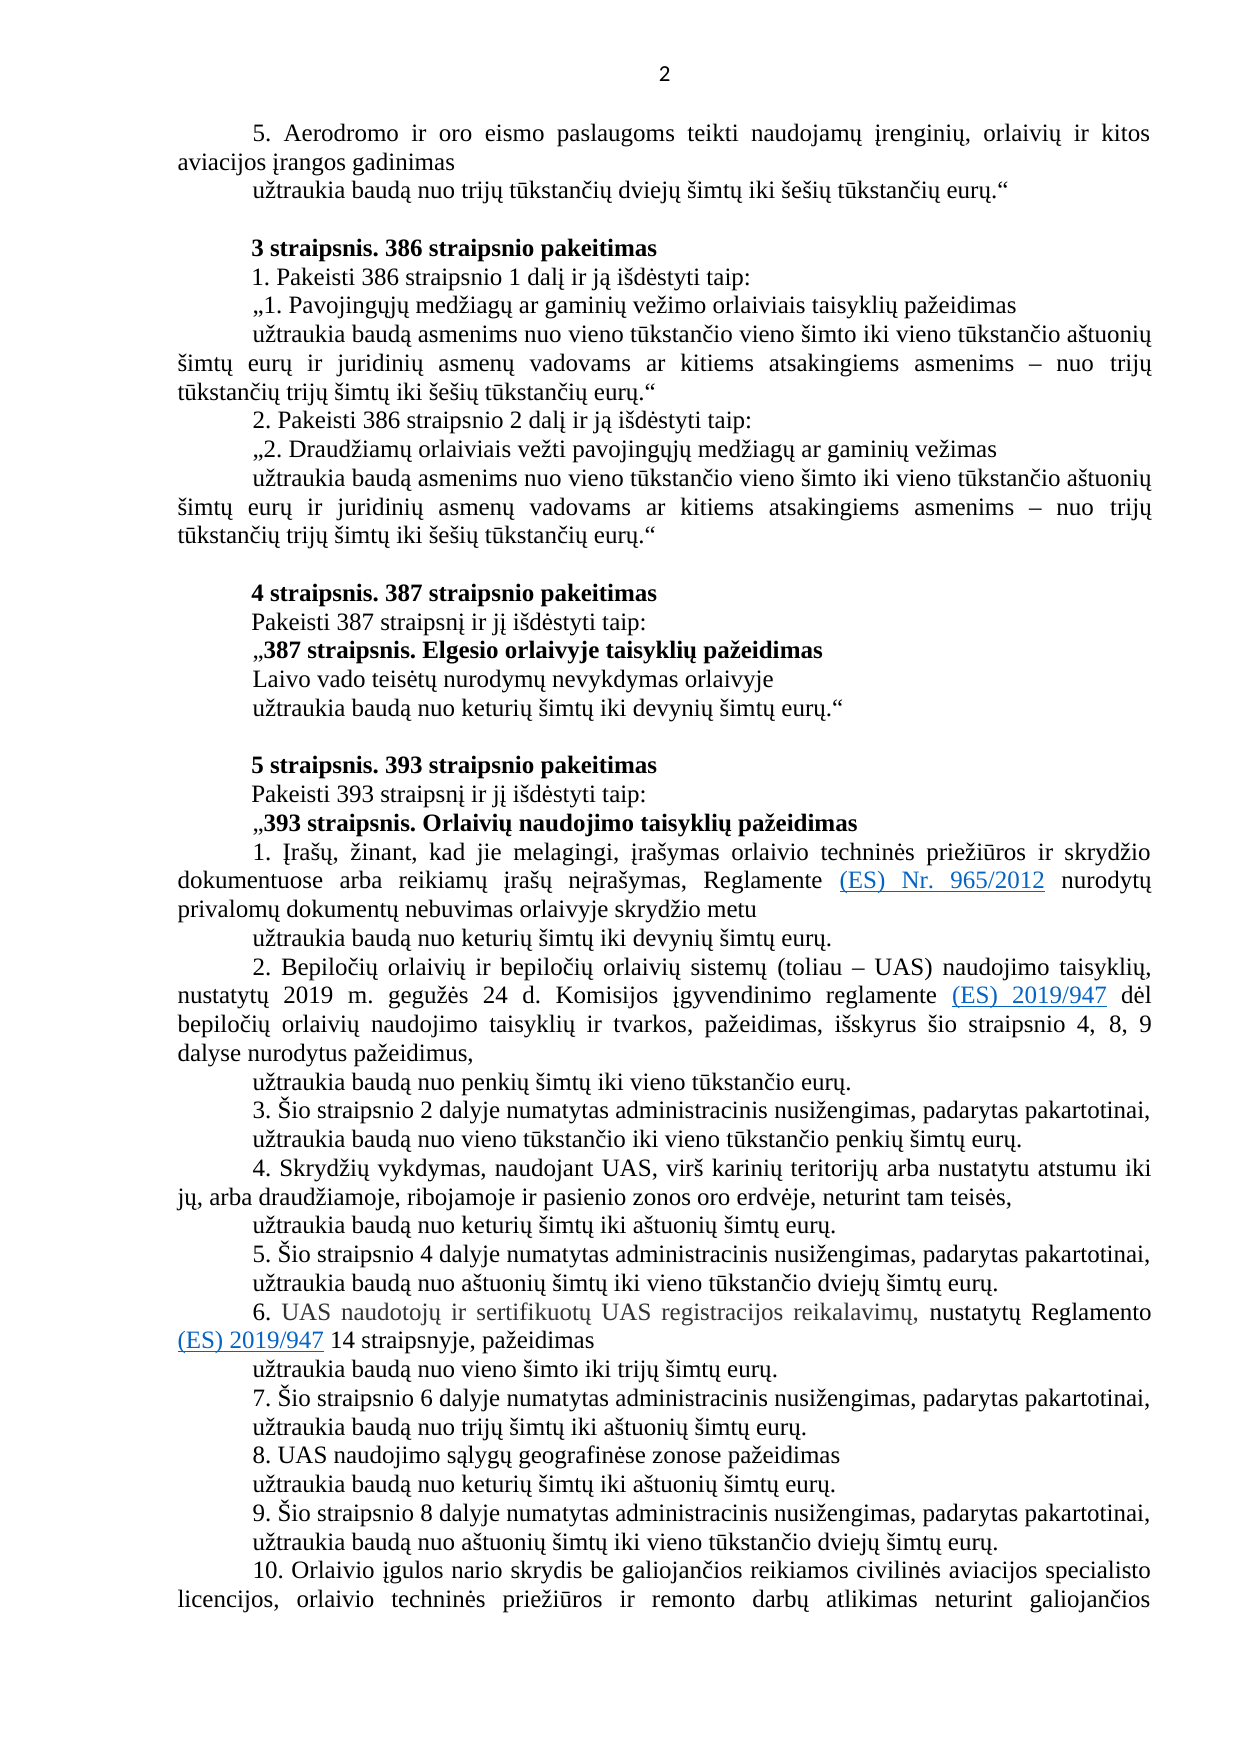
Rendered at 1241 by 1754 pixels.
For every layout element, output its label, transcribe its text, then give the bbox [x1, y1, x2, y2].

text „1. Pavojingųjų medžiagų ar gaminių vežimo orlaiviais taisyklių pažeidimas [252, 291, 1152, 319]
text užtraukia baudą nuo aštuonių šimtų iki vieno tūkstančio dviejų šimtų eurų. [177, 1527, 1152, 1556]
text Pakeisti 387 straipsnį ir jį išdėstyti taip: [177, 607, 1152, 636]
text užtraukia baudą nuo penkių šimtų iki vieno tūkstančio eurų. [177, 1067, 1152, 1096]
text „387 straipsnis. Elgesio orlaivyje taisyklių pažeidimas [177, 636, 1152, 664]
text užtraukia baudą nuo aštuonių šimtų iki vieno tūkstančio dviejų šimtų eurų. [177, 1268, 1152, 1297]
text 4. Skrydžių vykdymas, naudojant UAS, virš karinių teritorijų arba nustatytu atstumu iki jų, arba draudžiamoje, ribojamoje ir pasienio zonos oro erdvėje, neturint tam teisės, [177, 1153, 1152, 1211]
text 10. Orlaivio įgulos nario skrydis be galiojančios reikiamos civilinės aviacijos specialisto licencijos, orlaivio techninės priežiūros ir remonto darbų atlikimas neturint galiojančios [177, 1556, 1152, 1613]
text 9. Šio straipsnio 8 dalyje numatytas administracinis nusižengimas, padarytas pakartotinai, [177, 1498, 1152, 1527]
text užtraukia baudą asmenims nuo vieno tūkstančio vieno šimto iki vieno tūkstančio aštuonių šimtų eurų ir juridinių asmenų vadovams ar kitiems atsakingiems asmenims – nuo trijų tūkstančių trijų šimtų iki šešių tūkstančių eurų.“ [177, 319, 1152, 406]
text 2. Bepiločių orlaivių ir bepiločių orlaivių sistemų (toliau – UAS) naudojimo taisyklių, nustatytų 2019 m. gegužės 24 d. Komisijos įgyvendinimo reglamente (ES) 2019/947 dėl bepiločių orlaivių naudojimo taisyklių ir tvarkos, pažeidimas, išskyrus šio straipsnio 4, 8, 9 dalyse nurodytus pažeidimus, [177, 952, 1152, 1067]
text 3. Šio straipsnio 2 dalyje numatytas administracinis nusižengimas, padarytas pakartotinai, [177, 1096, 1152, 1124]
text užtraukia baudą nuo keturių šimtų iki devynių šimtų eurų. [177, 923, 1152, 952]
text 8. UAS naudojimo sąlygų geografinėse zonose pažeidimas [177, 1441, 1152, 1469]
text 4 straipsnis. 387 straipsnio pakeitimas [177, 578, 1152, 607]
text užtraukia baudą nuo vieno tūkstančio iki vieno tūkstančio penkių šimtų eurų. [177, 1124, 1152, 1153]
text 5 straipsnis. 393 straipsnio pakeitimas [177, 751, 1152, 779]
text užtraukia baudą nuo trijų tūkstančių dviejų šimtų iki šešių tūkstančių eurų.“ [177, 176, 1152, 204]
text 5. Šio straipsnio 4 dalyje numatytas administracinis nusižengimas, padarytas pakartotinai, [177, 1239, 1152, 1268]
text užtraukia baudą nuo keturių šimtų iki aštuonių šimtų eurų. [177, 1211, 1152, 1239]
text 2. Pakeisti 386 straipsnio 2 dalį ir ją išdėstyti taip: [177, 406, 1152, 434]
text 5. Aerodromo ir oro eismo paslaugoms teikti naudojamų įrenginių, orlaivių ir kitos aviacijos įrangos gadinimas [177, 118, 1152, 176]
text užtraukia baudą nuo keturių šimtų iki aštuonių šimtų eurų. [177, 1469, 1152, 1498]
text užtraukia baudą nuo keturių šimtų iki devynių šimtų eurų.“ [177, 693, 1152, 722]
text 7. Šio straipsnio 6 dalyje numatytas administracinis nusižengimas, padarytas pakartotinai, [177, 1383, 1152, 1412]
text užtraukia baudą nuo trijų šimtų iki aštuonių šimtų eurų. [177, 1412, 1152, 1441]
text užtraukia baudą nuo vieno šimto iki trijų šimtų eurų. [177, 1354, 1152, 1383]
text 3 straipsnis. 386 straipsnio pakeitimas [177, 233, 1152, 262]
text Laivo vado teisėtų nurodymų nevykdymas orlaivyje [177, 664, 1152, 693]
text „393 straipsnis. Orlaivių naudojimo taisyklių pažeidimas [177, 808, 1152, 837]
text 1. Įrašų, žinant, kad jie melagingi, įrašymas orlaivio techninės priežiūros ir skrydžio dokumentuose arba reikiamų įrašų neįrašymas, Reglamente (ES) Nr. 965/2012 nurodytų privalomų dokumentų nebuvimas orlaivyje skrydžio metu [177, 837, 1152, 923]
text užtraukia baudą asmenims nuo vieno tūkstančio vieno šimto iki vieno tūkstančio aštuonių šimtų eurų ir juridinių asmenų vadovams ar kitiems atsakingiems asmenims – nuo trijų tūkstančių trijų šimtų iki šešių tūkstančių eurų.“ [177, 463, 1152, 549]
text Pakeisti 393 straipsnį ir jį išdėstyti taip: [177, 779, 1152, 808]
text 6. UAS naudotojų ir sertifikuotų UAS registracijos reikalavimų, nustatytų Reglamento (ES) 2019/947 14 straipsnyje, pažeidimas [177, 1297, 1152, 1354]
text 1. Pakeisti 386 straipsnio 1 dalį ir ją išdėstyti taip: [177, 262, 1152, 291]
text „2. Draudžiamų orlaiviais vežti pavojingųjų medžiagų ar gaminių vežimas [177, 434, 1152, 463]
